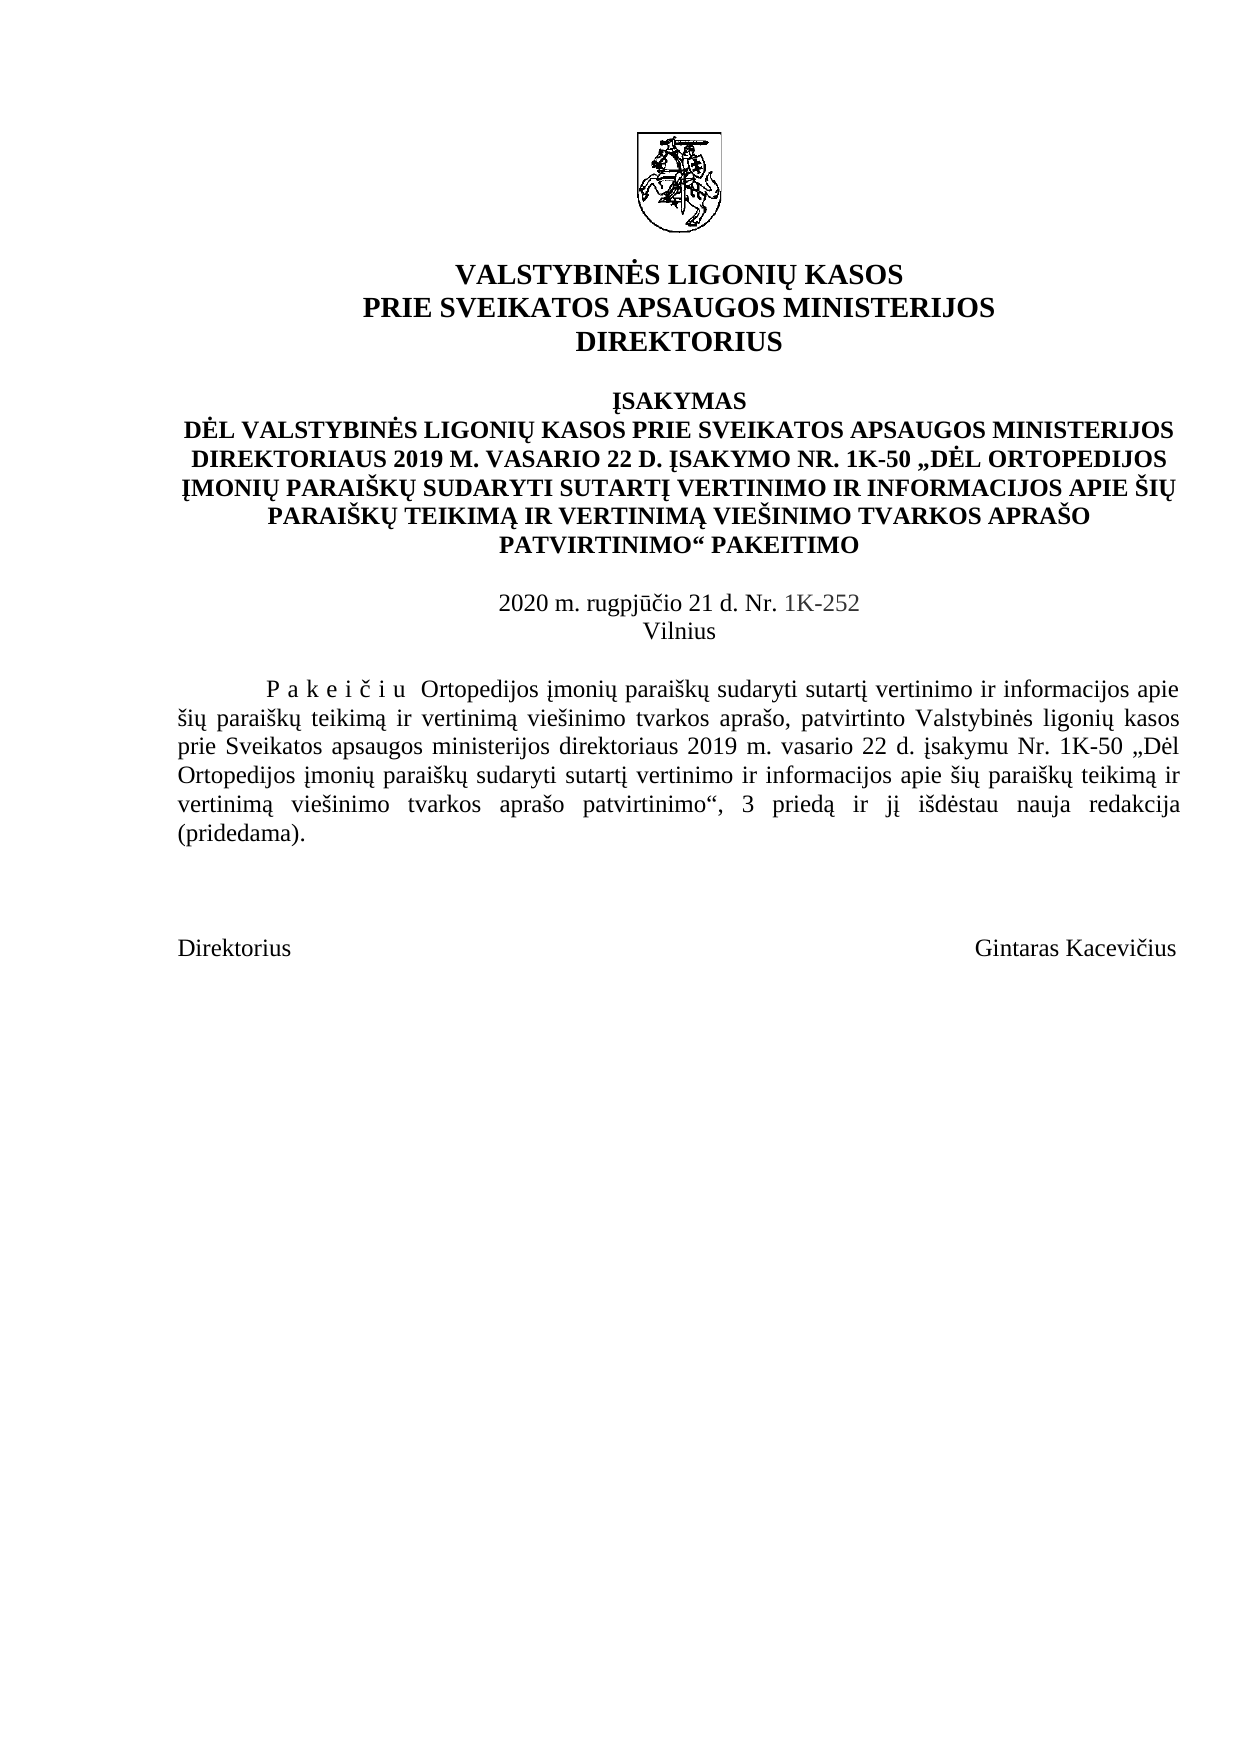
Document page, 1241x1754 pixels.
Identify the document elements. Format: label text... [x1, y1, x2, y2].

text VALSTYBINĖS LIGONIŲ KASOS [177, 257, 1181, 291]
text PRIE SVEIKATOS APSAUGOS MINISTERIJOS [177, 291, 1181, 324]
text 2020 m. rugpjūčio 21 d. Nr. 1K-252 [177, 588, 1181, 616]
text ĮSAKYMAS [177, 386, 1181, 415]
text DIREKTORIUS [177, 324, 1181, 358]
text P a k e i č i u Ortopedijos įmonių paraiškų sudaryti sutartį vertinimo ir informacijos apie šių paraiškų teikimą ir vertinimą viešinimo tvarkos aprašo, patvirtinto Valstybinės ligonių kasos prie Sveikatos apsaugos ministerijos direktoriaus 2019 m. vasario 22 d. įsakymu Nr. 1K-50 „Dėl Ortopedijos įmonių paraiškų sudaryti sutartį vertinimo ir informacijos apie šių paraiškų teikimą ir vertinimą viešinimo tvarkos aprašo patvirtinimo“, 3 priedą ir jį išdėstau nauja redakcija (pridedama). [177, 674, 1181, 846]
text DĖL VALSTYBINĖS LIGONIŲ KASOS PRIE SVEIKATOS APSAUGOS MINISTERIJOS DIREKTORIAUS 2019 M. VASARIO 22 D. ĮSAKYMO NR. 1K-50 „DĖL ORTOPEDIJOS ĮMONIŲ PARAIŠKŲ SUDARYTI SUTARTĮ VERTINIMO IR INFORMACIJOS APIE ŠIŲ PARAIŠKŲ TEIKIMĄ IR VERTINIMĄ VIEŠINIMO TVARKOS APRAŠO PATVIRTINIMO“ PAKEITIMO [177, 415, 1181, 559]
text Direktorius Gintaras Kacevičius [177, 933, 1181, 961]
text Vilnius [177, 616, 1181, 645]
